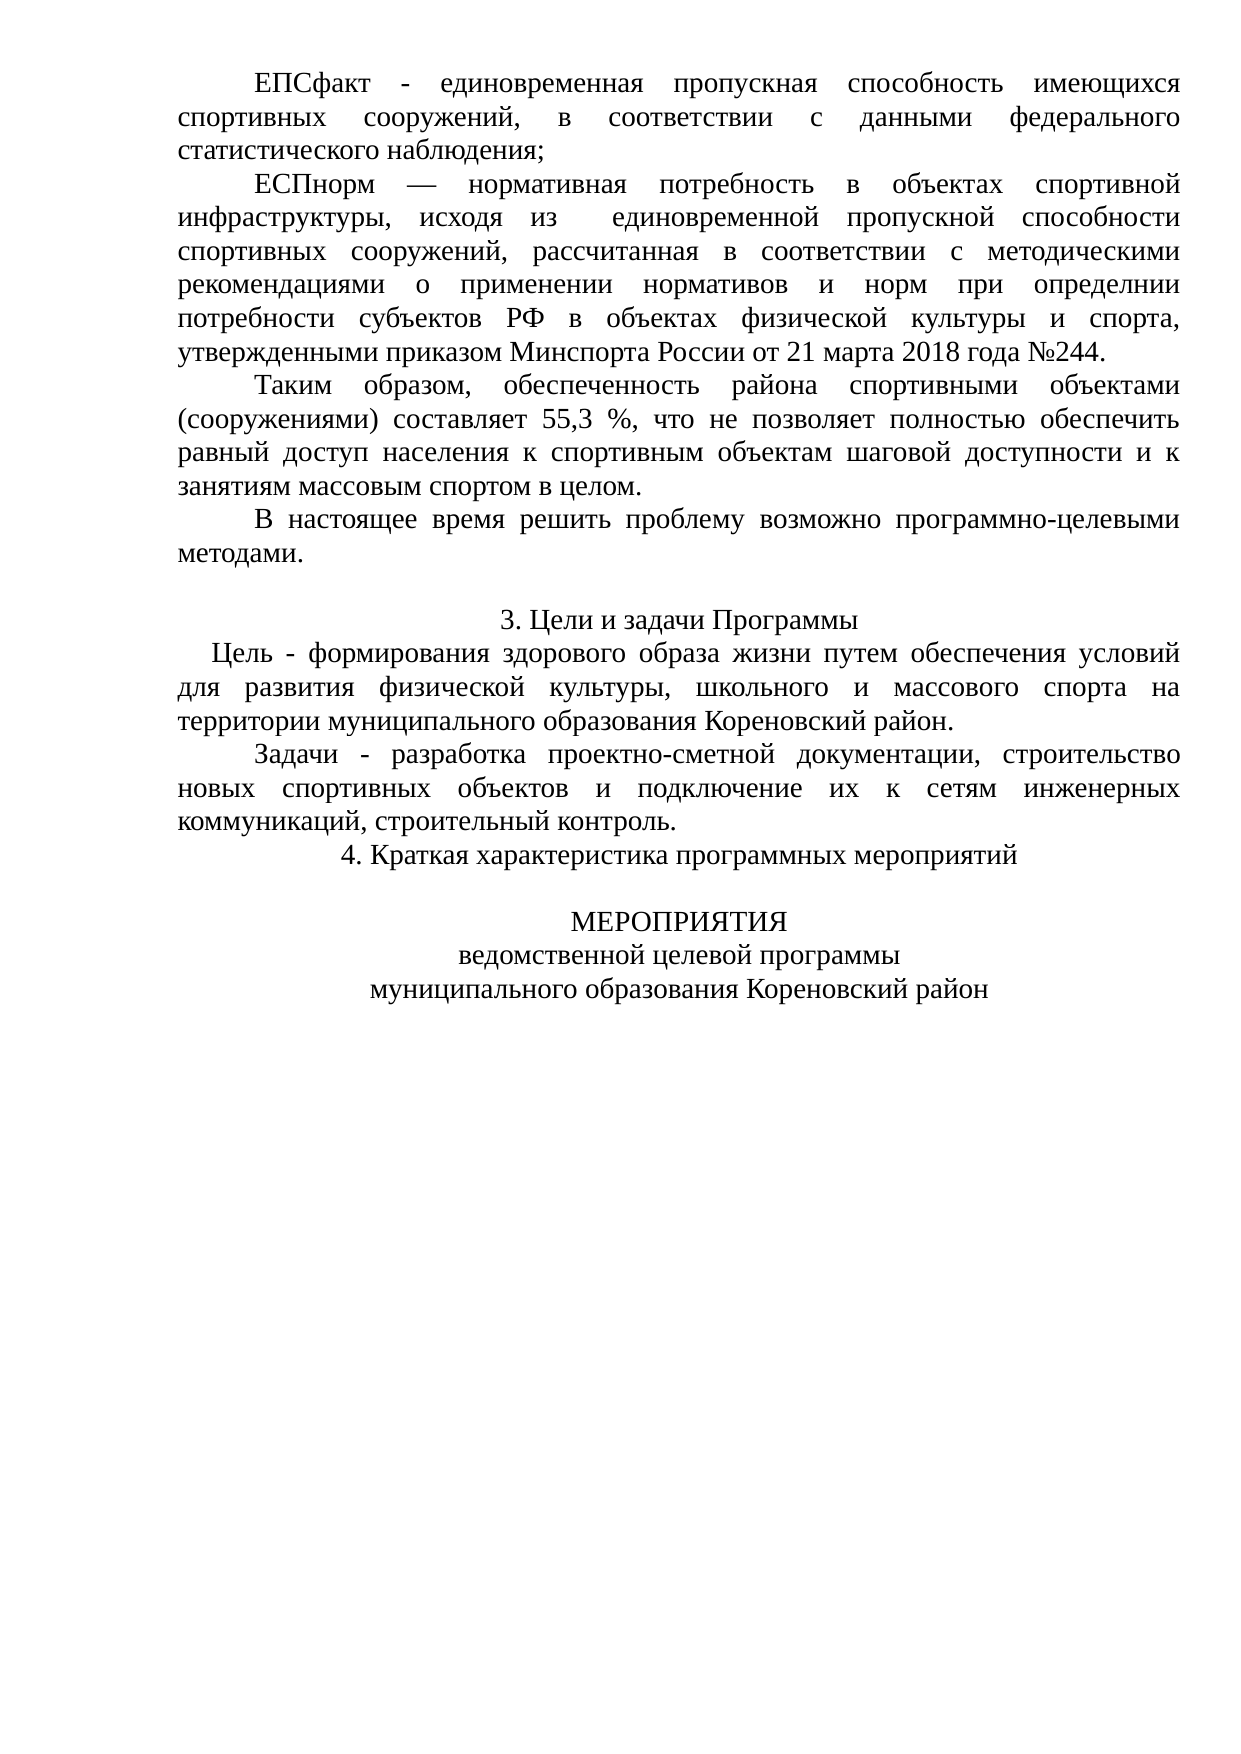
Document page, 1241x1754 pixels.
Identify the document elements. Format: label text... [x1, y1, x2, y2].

text 3. Цели и задачи Программы [177, 602, 1181, 636]
text муниципального образования Кореновский район [177, 971, 1181, 1004]
text Цель - формирования здорового образа жизни путем обеспечения условий для развития физической культуры, школьного и массового спорта на территории муниципального образования Кореновский район. [177, 636, 1181, 736]
text МЕРОПРИЯТИЯ [177, 904, 1181, 937]
text ведомственной целевой программы [177, 937, 1181, 971]
text Задачи - разработка проектно-сметной документации, строительство новых спортивных объектов и подключение их к сетям инженерных коммуникаций, строительный контроль. [177, 736, 1181, 837]
text 4. Краткая характеристика программных мероприятий [177, 837, 1181, 870]
text В настоящее время решить проблему возможно программно-целевыми методами. [177, 501, 1181, 568]
text ЕСПнорм — нормативная потребность в объектах спортивной инфраструктуры, исходя из единовременной пропускной способности спортивных сооружений, рассчитанная в соответствии с методическими рекомендациями о применении нормативов и норм при определнии потребности субъектов РФ в объектах физической культуры и спорта, утвержденными приказом Минспорта России от 21 марта 2018 года №244. [177, 166, 1181, 367]
text ЕПСфакт - единовременная пропускная способность имеющихся спортивных сооружений, в соответствии с данными федерального статистического наблюдения; [177, 65, 1181, 166]
text Таким образом, обеспеченность района спортивными объектами (сооружениями) составляет 55,3 %, что не позволяет полностью обеспечить равный доступ населения к спортивным объектам шаговой доступности и к занятиям массовым спортом в целом. [177, 367, 1181, 501]
